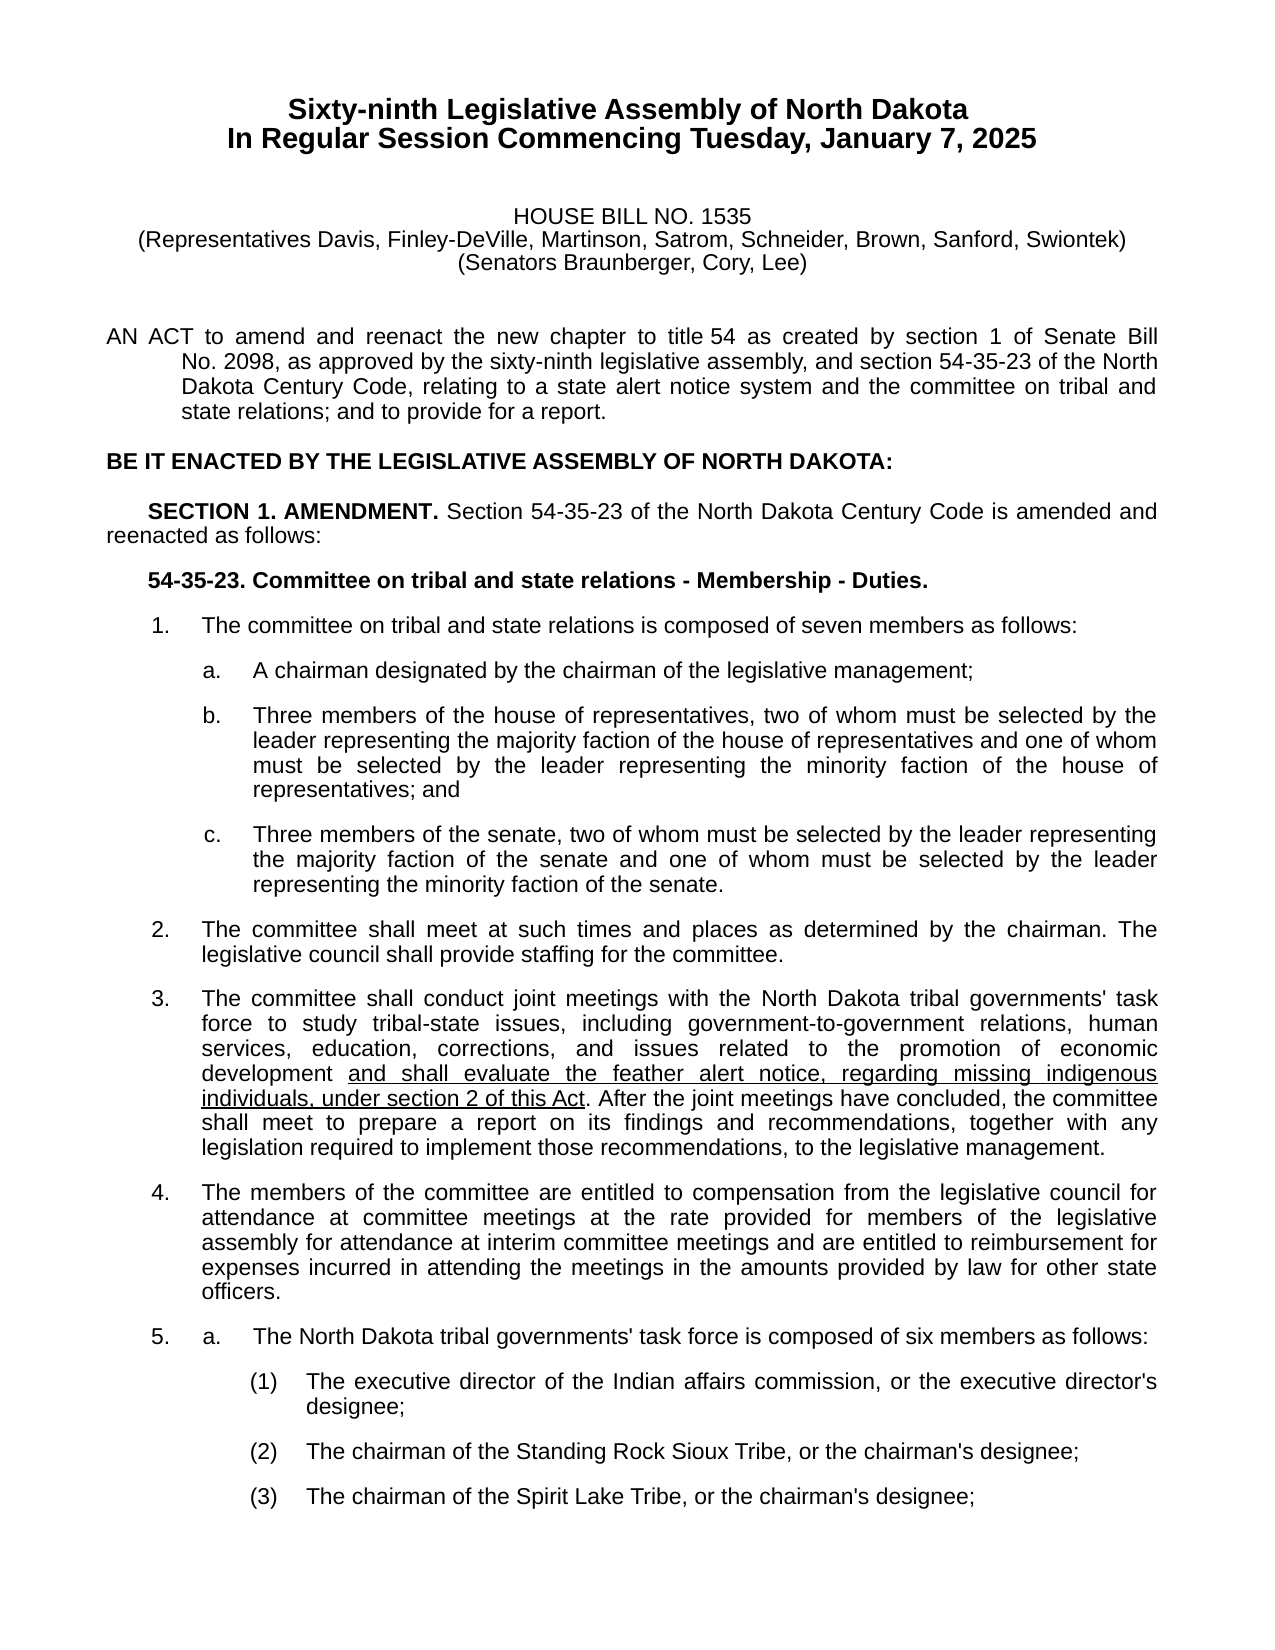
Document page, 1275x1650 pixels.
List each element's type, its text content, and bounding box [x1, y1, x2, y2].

text 3. The committee shall conduct joint meetings with the North Dakota tribal governments' task force to study tribal‑state issues, including government‑to‑government relations, human services, education, corrections, and issues related to the promotion of economic development and shall evaluate the feather alert notice, regarding missing indigenous individuals, under section 2 of this Act. After the joint meetings have concluded, the committee shall meet to prepare a report on its findings and recommendations, together with any legislation required to implement those recommendations, to the legislative management. [106, 987, 1158, 1161]
text 2. The committee shall meet at such times and places as determined by the chairman. The legislative council shall provide staffing for the committee. [106, 917, 1158, 967]
text (1) The executive director of the Indian affairs commission, or the executive director's designee; [106, 1370, 1158, 1419]
text a. A chairman designated by the chairman of the legislative management; [106, 659, 1158, 683]
title AN ACT to amend and reenact the new chapter to title 54 as created by section 1 of Senate Bill No. 2098, as approved by the sixty-ninth legislative assembly, and section 54‑35‑23 of the North Dakota Century Code, relating to a state alert notice system and the committee on tribal and state relations; and to provide for a report. [106, 325, 1158, 424]
text (Senators Braunberger, Cory, Lee) [106, 252, 1158, 275]
text House BILL NO. 1535 [106, 204, 1158, 229]
text (3) The chairman of the Spirit Lake Tribe, or the chairman's designee; [106, 1484, 1158, 1509]
title In Regular Session Commencing Tuesday, January 7, 2025 [106, 125, 1158, 154]
text (Representatives Davis, Finley-DeVille, Martinson, Satrom, Schneider, Brown, Sanford, Swiontek) [106, 229, 1158, 252]
text 4. The members of the committee are entitled to compensation from the legislative council for attendance at committee meetings at the rate provided for members of the legislative assembly for attendance at interim committee meetings and are entitled to reimbursement for expenses incurred in attending the meetings in the amounts provided by law for other state officers. [106, 1181, 1158, 1305]
text b. Three members of the house of representatives, two of whom must be selected by the leader representing the majority faction of the house of representatives and one of whom must be selected by the leader representing the minority faction of the house of representatives; and [106, 704, 1158, 803]
text 1. The committee on tribal and state relations is composed of seven members as follows: [106, 614, 1158, 639]
text 5. a. The North Dakota tribal governments' task force is composed of six members as follows: [106, 1325, 1158, 1349]
title Sixty-ninth Legislative Assembly of North Dakota [106, 96, 1158, 125]
subtitle 54‑35‑23. Committee on tribal and state relations ‑ Membership ‑ Duties. [106, 569, 1158, 594]
text c. Three members of the senate, two of whom must be selected by the leader representing the majority faction of the senate and one of whom must be selected by the leader representing the minority faction of the senate. [106, 823, 1158, 897]
text (2) The chairman of the Standing Rock Sioux Tribe, or the chairman's designee; [106, 1439, 1158, 1464]
text SECTION 1. AMENDMENT. Section 54‑35‑23 of the North Dakota Century Code is amended and reenacted as follows: [106, 499, 1158, 549]
text BE IT ENACTED BY THE LEGISLATIVE ASSEMBLY OF NORTH DAKOTA: [106, 449, 1158, 474]
